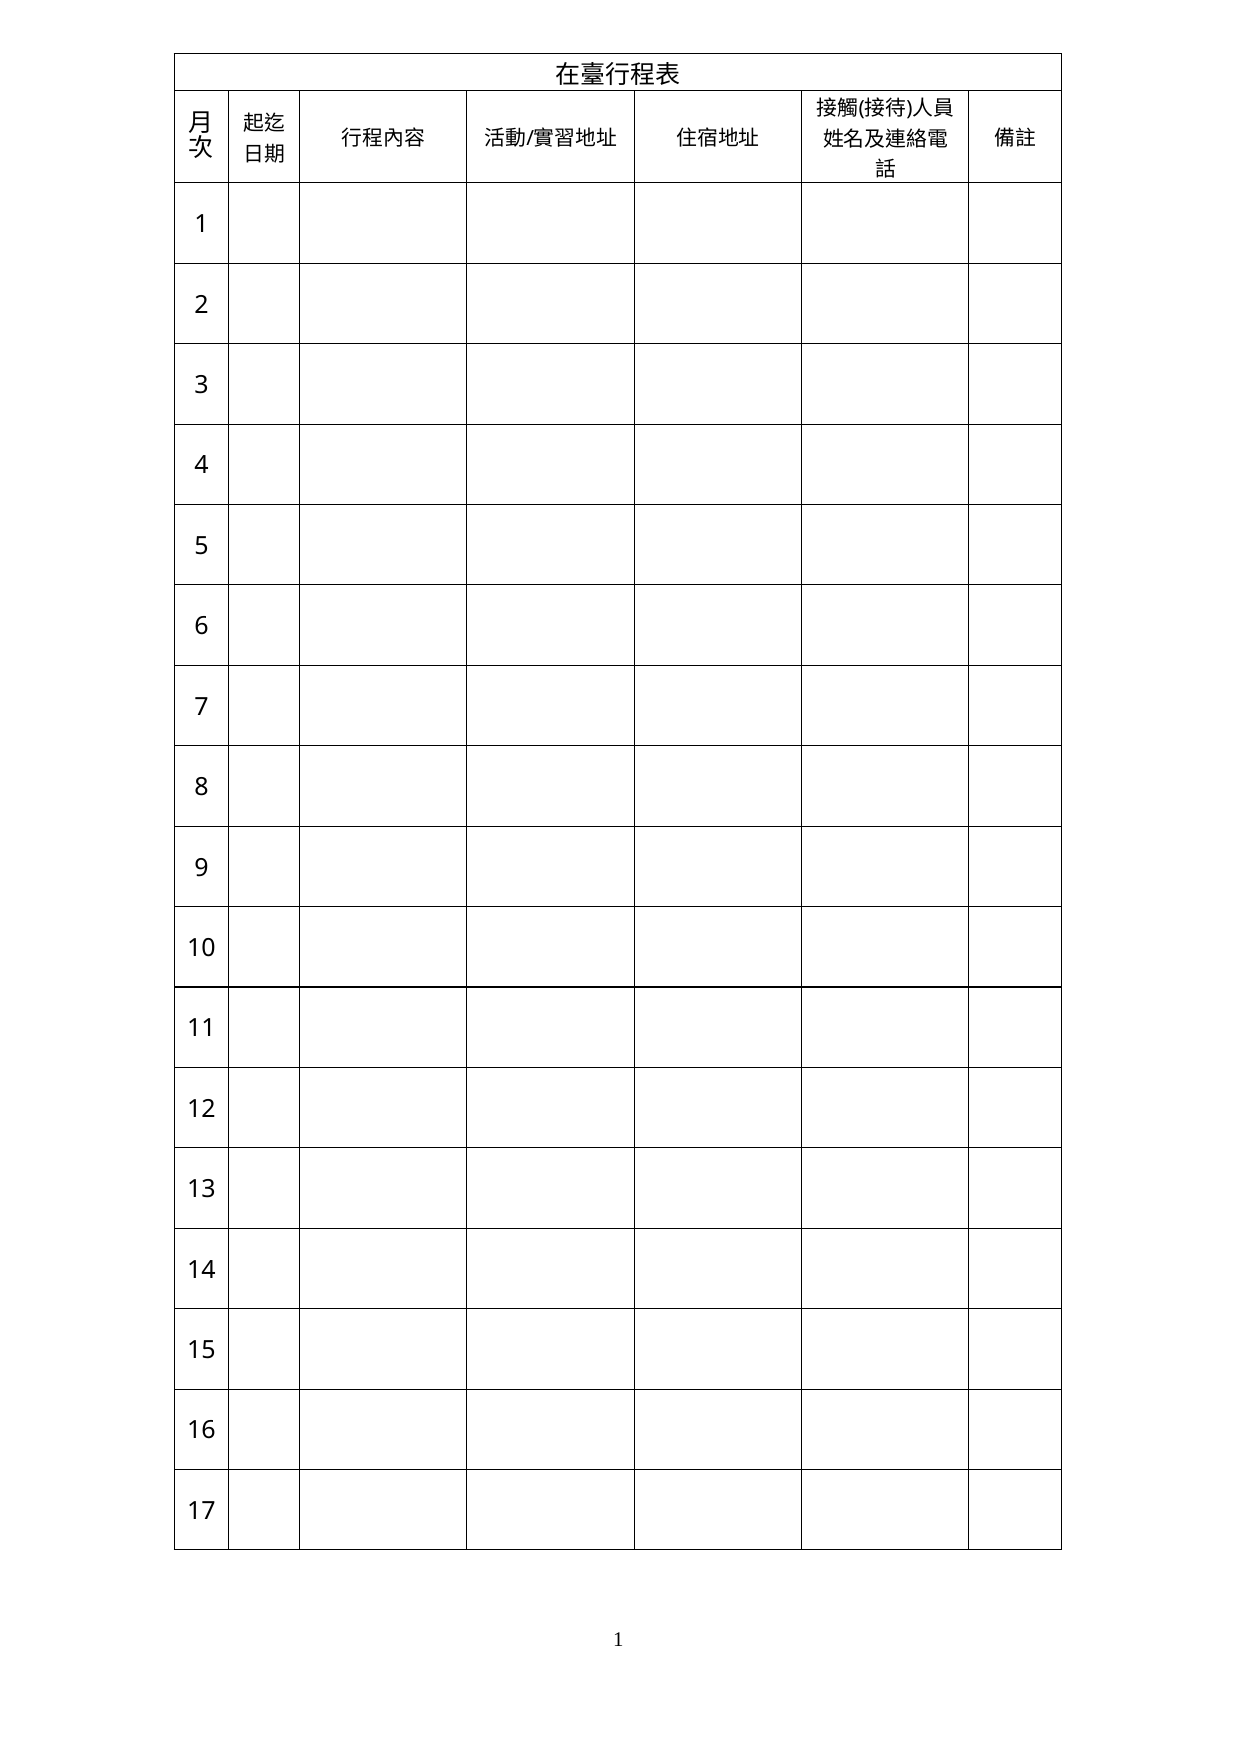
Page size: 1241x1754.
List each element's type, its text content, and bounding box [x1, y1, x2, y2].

table_cell [467, 585, 634, 665]
table_cell [635, 746, 801, 826]
table_cell [300, 1229, 466, 1308]
table_cell [467, 1470, 634, 1549]
table_cell [300, 666, 466, 745]
table_cell [969, 344, 1061, 423]
table_cell [300, 344, 466, 423]
table_cell [635, 1309, 801, 1388]
table_header 在臺行程表 [175, 54, 1061, 90]
table_cell [635, 344, 801, 423]
table_cell [229, 827, 299, 906]
table_cell 16 [175, 1390, 228, 1469]
table_cell [229, 1390, 299, 1469]
table_cell 3 [175, 344, 228, 423]
table_cell [300, 1148, 466, 1228]
table_cell [229, 585, 299, 665]
table_cell [635, 183, 801, 263]
table_cell 4 [175, 425, 228, 504]
table_cell [467, 183, 634, 263]
table_cell [467, 505, 634, 584]
table_cell 行程內容 [300, 91, 466, 182]
table_cell [969, 746, 1061, 826]
table_cell [635, 505, 801, 584]
table_cell [229, 425, 299, 504]
table_cell [635, 907, 801, 986]
table_cell 6 [175, 585, 228, 665]
table_cell [969, 585, 1061, 665]
table_cell [229, 746, 299, 826]
table_cell [969, 183, 1061, 263]
table_cell [969, 1390, 1061, 1469]
table_cell [229, 666, 299, 745]
table_cell [635, 988, 801, 1067]
table_cell 11 [175, 988, 228, 1067]
table_cell [467, 666, 634, 745]
table_cell [300, 264, 466, 343]
table_cell 9 [175, 827, 228, 906]
table_cell [802, 827, 968, 906]
table_cell [300, 505, 466, 584]
table_cell [969, 988, 1061, 1067]
table_cell [802, 1068, 968, 1147]
table_cell [802, 505, 968, 584]
table_cell [635, 1390, 801, 1469]
table_cell 住宿地址 [635, 91, 801, 182]
table_cell [467, 1390, 634, 1469]
table_cell [802, 425, 968, 504]
table_cell [802, 988, 968, 1067]
table_cell 7 [175, 666, 228, 745]
table_cell [467, 988, 634, 1067]
table_cell 17 [175, 1470, 228, 1549]
table_cell 接觸(接待)人員姓名及連絡電話 [802, 91, 968, 182]
table_cell [635, 1229, 801, 1308]
table_cell [802, 1390, 968, 1469]
table_cell [229, 907, 299, 986]
table_cell [969, 1309, 1061, 1388]
table_cell 15 [175, 1309, 228, 1388]
table_cell [300, 1068, 466, 1147]
table_cell [300, 183, 466, 263]
table_cell [300, 425, 466, 504]
table_cell 2 [175, 264, 228, 343]
table_cell [467, 344, 634, 423]
table_cell [969, 666, 1061, 745]
table_cell [802, 264, 968, 343]
table_cell [300, 585, 466, 665]
table_cell [802, 1309, 968, 1388]
table_cell [969, 1068, 1061, 1147]
table_cell [802, 1470, 968, 1549]
table_cell [969, 827, 1061, 906]
table_cell [467, 827, 634, 906]
table_cell 10 [175, 907, 228, 986]
table_cell [300, 746, 466, 826]
table_cell [635, 264, 801, 343]
table_cell 12 [175, 1068, 228, 1147]
table_cell [635, 1470, 801, 1549]
table_cell 5 [175, 505, 228, 584]
table_cell [969, 1148, 1061, 1228]
table_cell 13 [175, 1148, 228, 1228]
table_cell [467, 1148, 634, 1228]
table_cell [229, 183, 299, 263]
table_cell 備註 [969, 91, 1061, 182]
table_cell [229, 1229, 299, 1308]
table_cell [635, 585, 801, 665]
table_cell [300, 1309, 466, 1388]
table_cell [229, 1470, 299, 1549]
table_cell [802, 1229, 968, 1308]
table_cell [467, 1229, 634, 1308]
table_cell [229, 1309, 299, 1388]
table_cell [229, 344, 299, 423]
table_cell [467, 1309, 634, 1388]
table_cell [969, 264, 1061, 343]
table_cell [802, 746, 968, 826]
table_cell 14 [175, 1229, 228, 1308]
table_cell 1 [175, 183, 228, 263]
table_cell [229, 1068, 299, 1147]
table_cell [969, 505, 1061, 584]
table_cell [229, 505, 299, 584]
table_cell [969, 907, 1061, 986]
table_cell [467, 746, 634, 826]
table_cell 8 [175, 746, 228, 826]
table_cell [300, 1470, 466, 1549]
table_cell [300, 1390, 466, 1469]
table_cell 月次 [175, 91, 228, 182]
table_cell [969, 1470, 1061, 1549]
table_cell [300, 988, 466, 1067]
table_cell [802, 666, 968, 745]
table_cell [300, 827, 466, 906]
table_cell [802, 1148, 968, 1228]
table_cell 起迄日期 [229, 91, 299, 182]
table_cell [635, 1068, 801, 1147]
table_cell [467, 1068, 634, 1147]
table_cell [229, 264, 299, 343]
table_cell [467, 264, 634, 343]
table_cell [300, 907, 466, 986]
table_cell [229, 988, 299, 1067]
table_cell [802, 183, 968, 263]
table_cell 活動/實習地址 [467, 91, 634, 182]
table_cell [802, 585, 968, 665]
table_cell [635, 827, 801, 906]
table_cell [802, 344, 968, 423]
table_cell [229, 1148, 299, 1228]
table_cell [635, 1148, 801, 1228]
table_cell [969, 1229, 1061, 1308]
table_cell [802, 907, 968, 986]
table_cell [467, 425, 634, 504]
table_cell [635, 425, 801, 504]
table_cell [969, 425, 1061, 504]
table_cell [635, 666, 801, 745]
table_cell [467, 907, 634, 986]
